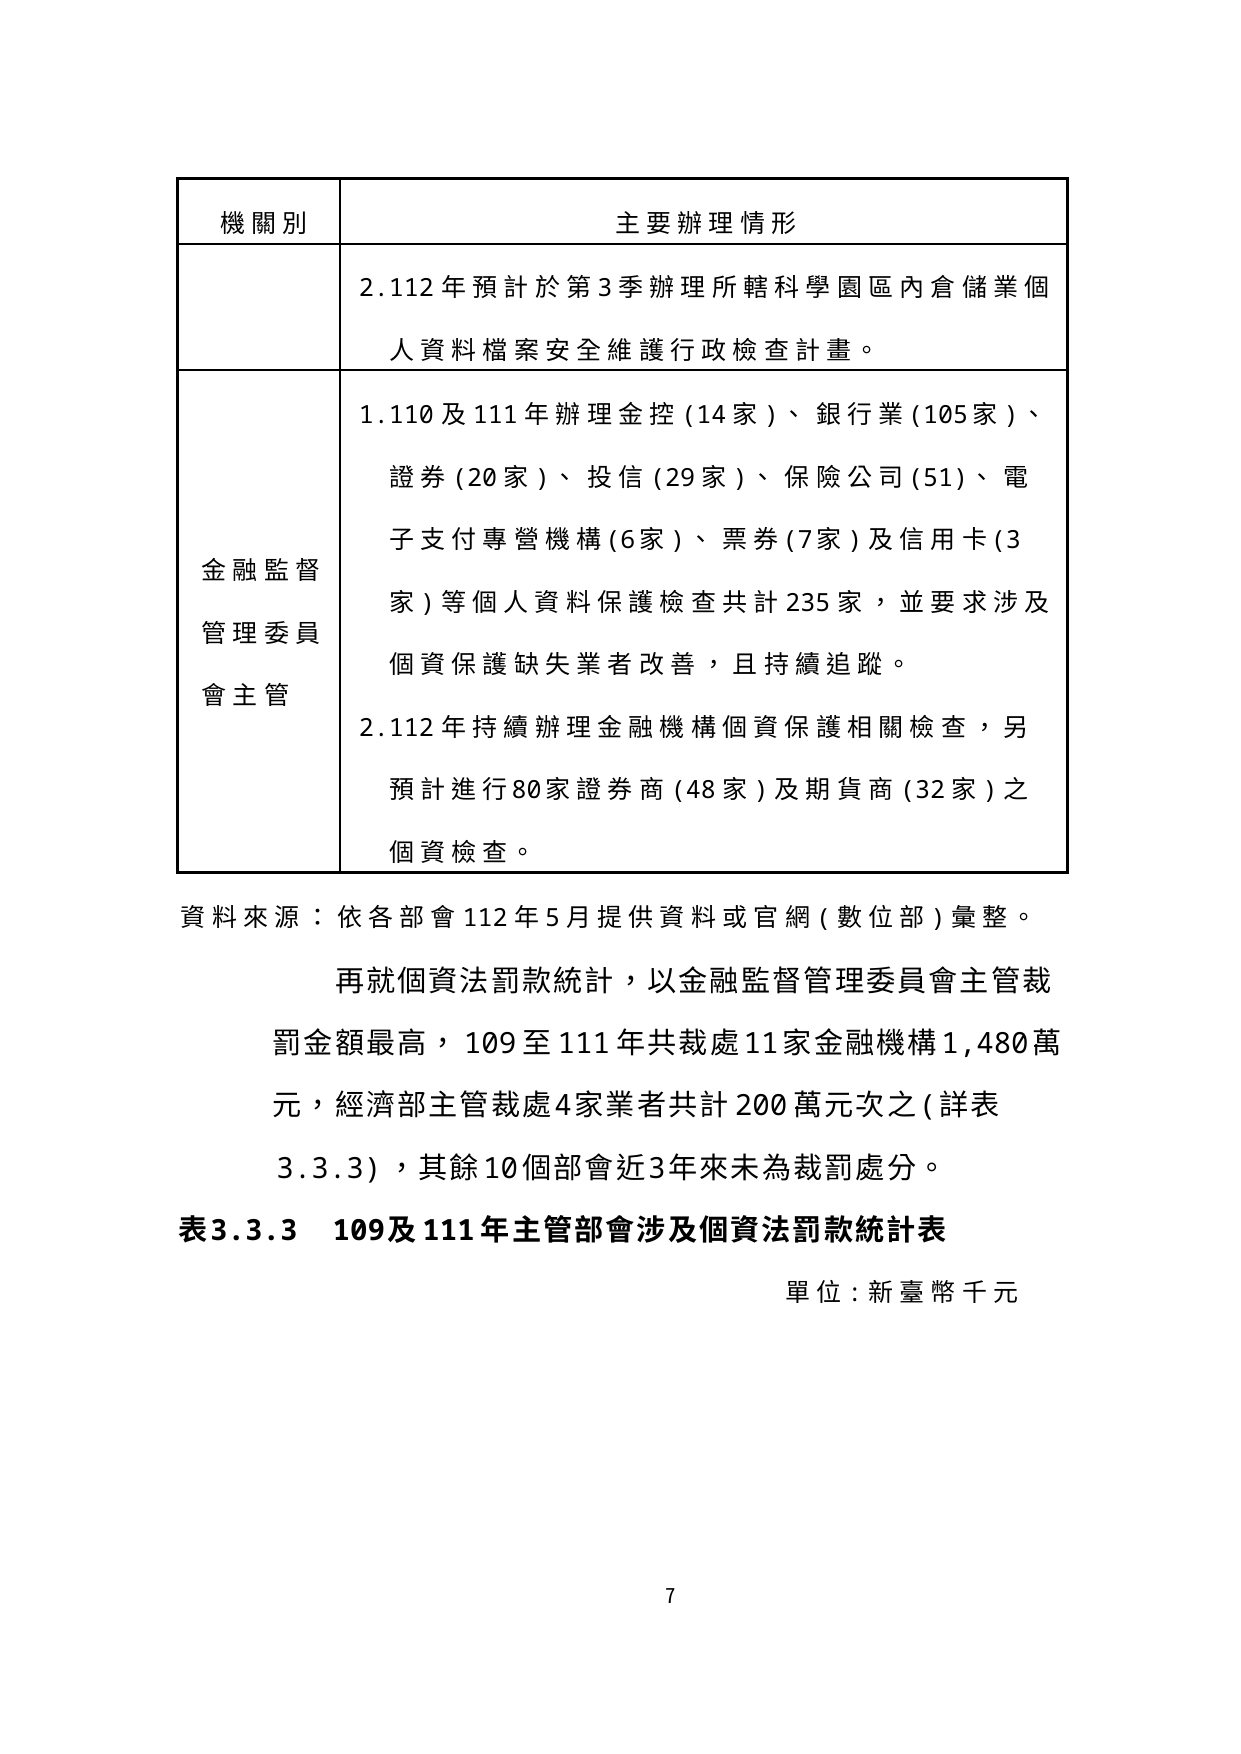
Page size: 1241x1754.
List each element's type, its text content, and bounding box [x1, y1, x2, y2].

text 資料來源：依各部會112年5月提供資料或官網(數位部)彙整。 [177, 874, 1063, 937]
table_cell 1.110及111年辦理金控(14家)、銀行業(105家)、證券(20家)、投信(29家)、保險公司(51)、電子支付專營機構(6家)、票券(7家)及信用卡(3家)等個人資料保護檢查共計235家，並要求涉及個資保護缺失業者改善，且持續追蹤。 2.112年持續辦理金融機構個資保護相關檢查，另預計進行80家證券商(48家)及期貨商(32家)之個資檢查。 [341, 371, 1066, 871]
table_header 機關別 [179, 180, 339, 243]
text 表3.3.3 109及111年主管部會涉及個資法罰款統計表 [177, 1187, 1063, 1249]
table_cell 金融監督管理委員會主管 [179, 371, 339, 871]
text 單位:新臺幣千元 [177, 1249, 1063, 1312]
table_header 主要辦理情形 [341, 180, 1066, 243]
text 再就個資法罰款統計，以金融監督管理委員會主管裁罰金額最高，109至111年共裁處11家金融機構1,480萬元，經濟部主管裁處4家業者共計200萬元次之(詳表3.3.3)，其餘10個部會近3年來未為裁罰處分。 [266, 937, 1063, 1187]
table_cell 2.112年預計於第3季辦理所轄科學園區內倉儲業個人資料檔案安全維護行政檢查計畫。 [341, 245, 1066, 369]
table_cell [179, 245, 339, 369]
